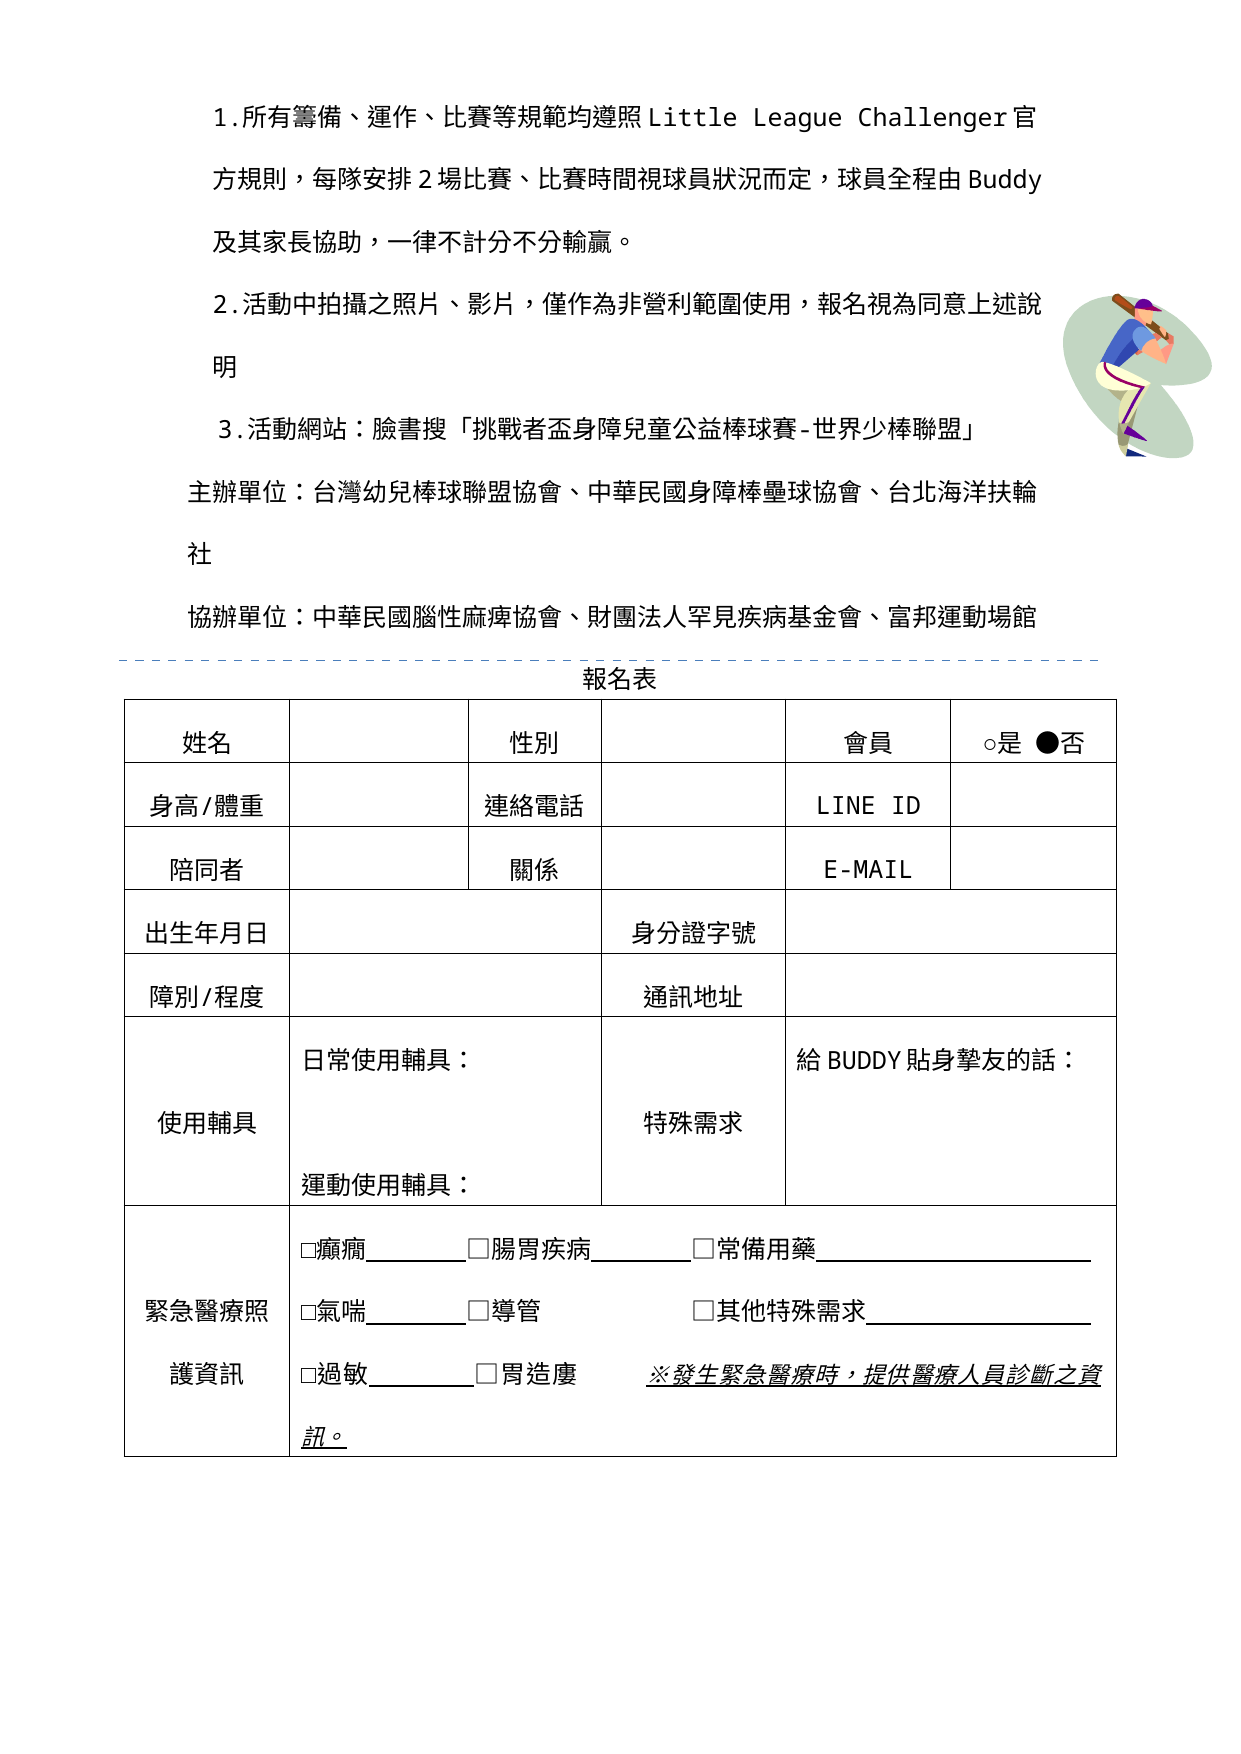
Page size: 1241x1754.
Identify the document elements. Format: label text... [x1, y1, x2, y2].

table_cell LINE ID [786, 763, 950, 826]
table_cell [290, 890, 601, 953]
text 1.所有籌備、運作、比賽等規範均遵照Little League Challenger官方規則，每隊安排2場比賽、比賽時間視球員狀況而定，球員全程由Buddy及其家長協助，一律不計分不分輸贏。 [212, 73, 1053, 261]
table_cell 障別/程度 [125, 954, 289, 1016]
table_cell [951, 827, 1116, 889]
text 協辦單位：中華民國腦性麻痺協會、財團法人罕見疾病基金會、富邦運動場館 [187, 573, 1053, 636]
table_cell [290, 763, 468, 826]
table_header 性別 [469, 700, 601, 762]
table_header 姓名 [125, 700, 289, 762]
table_cell 通訊地址 [602, 954, 785, 1016]
table_cell 給BUDDY貼身摯友的話： [786, 1017, 1116, 1205]
table_header ○是 ●否 [951, 700, 1116, 762]
table_header 會員 [786, 700, 950, 762]
table_cell [290, 827, 468, 889]
table_cell 連絡電話 [469, 763, 601, 826]
table_cell 身分證字號 [602, 890, 785, 953]
table_cell [290, 954, 601, 1016]
text 主辦單位：台灣幼兒棒球聯盟協會、中華民國身障棒壘球協會、台北海洋扶輪社 [187, 448, 1053, 573]
text 2.活動中拍攝之照片、影片，僅作為非營利範圍使用，報名視為同意上述說明 [212, 261, 1053, 386]
table_header [290, 700, 468, 762]
table_cell 出生年月日 [125, 890, 289, 953]
table_cell 陪同者 [125, 827, 289, 889]
text 報名表 [187, 636, 1053, 698]
table_cell 關係 [469, 827, 601, 889]
table_cell [602, 763, 785, 826]
table_cell 日常使用輔具： 運動使用輔具： [290, 1017, 601, 1205]
table_cell [786, 954, 1116, 1016]
table_cell E-MAIL [786, 827, 950, 889]
table_header [602, 700, 785, 762]
table_cell [602, 827, 785, 889]
table_cell [786, 890, 1116, 953]
table_cell [951, 763, 1116, 826]
table_cell □癲癇 □腸胃疾病 □常備用藥 □氣喘 □導管 □其他特殊需求 □過敏 □胃造廔 ※發生緊急醫療時，提供醫療人員診斷之資訊。 [290, 1206, 1116, 1456]
text 3.活動網站：臉書搜「挑戰者盃身障兒童公益棒球賽-世界少棒聯盟」 [187, 386, 1053, 448]
table_cell 特殊需求 [602, 1017, 785, 1205]
table_cell 身高/體重 [125, 763, 289, 826]
table_cell 緊急醫療照護資訊 [125, 1206, 289, 1456]
table_cell 使用輔具 [125, 1017, 289, 1205]
